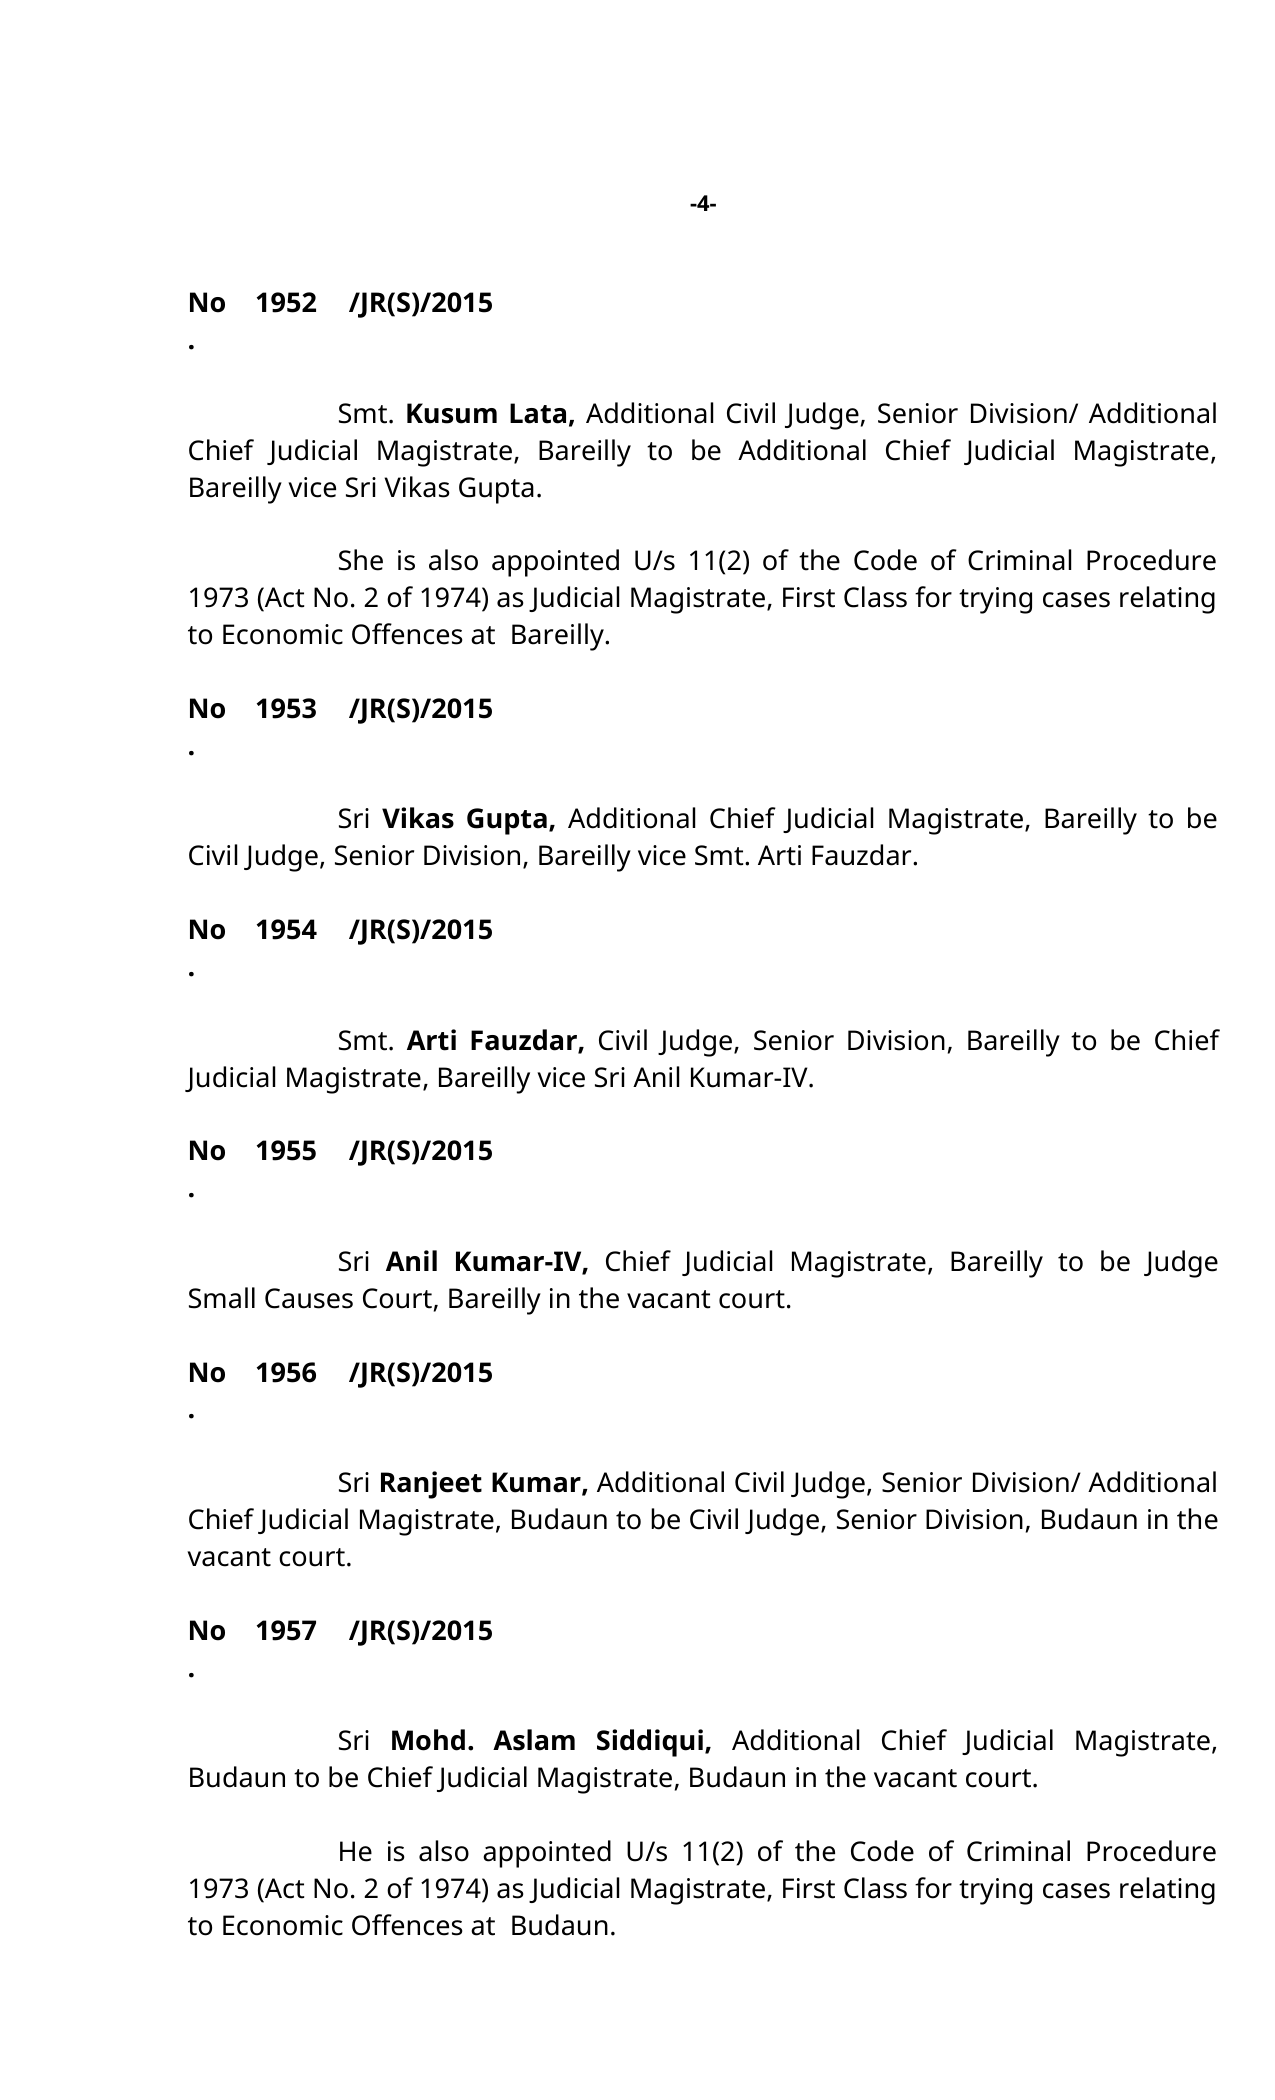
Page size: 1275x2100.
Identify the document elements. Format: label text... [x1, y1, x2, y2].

text Sri Mohd. Aslam Siddiqui, Additional Chief Judicial Magistrate, Budaun to be Chief Judicial Magistrate, Budaun in the vacant court. [187, 1722, 1219, 1796]
text Sri Vikas Gupta, Additional Chief Judicial Magistrate, Bareilly to be Civil Judge, Senior Division, Bareilly vice Smt. Arti Fauzdar. [187, 800, 1219, 874]
table_header [244, 1132, 337, 1206]
table_header /JR(S)/2015 [338, 689, 552, 763]
table_header No. [176, 1132, 244, 1206]
text Smt. Arti Fauzdar, Civil Judge, Senior Division, Bareilly to be Chief Judicial Magistrate, Bareilly vice Sri Anil Kumar-IV. [187, 1021, 1219, 1095]
table_header /JR(S)/2015 [338, 1353, 552, 1427]
table_header [244, 1353, 337, 1427]
table_header [244, 284, 337, 357]
table_header No. [176, 284, 244, 357]
text She is also appointed U/s 11(2) of the Code of Criminal Procedure 1973 (Act No. 2 of 1974) as Judicial Magistrate, First Class for trying cases relating to Economic Offences at Bareilly. [187, 542, 1219, 652]
table_header /JR(S)/2015 [338, 911, 552, 984]
table_header /JR(S)/2015 [338, 1611, 552, 1685]
table_header No. [176, 1611, 244, 1685]
text Sri Anil Kumar-IV, Chief Judicial Magistrate, Bareilly to be Judge Small Causes Court, Bareilly in the vacant court. [187, 1242, 1219, 1316]
text Smt. Kusum Lata, Additional Civil Judge, Senior Division/ Additional Chief Judicial Magistrate, Bareilly to be Additional Chief Judicial Magistrate, Bareilly vice Sri Vikas Gupta. [187, 394, 1219, 505]
table_header /JR(S)/2015 [338, 1132, 552, 1206]
table_header No. [176, 911, 244, 984]
table_header [244, 911, 337, 984]
table_header No. [176, 689, 244, 763]
table_header No. [176, 1353, 244, 1427]
table_header /JR(S)/2015 [338, 284, 552, 357]
text Sri Ranjeet Kumar, Additional Civil Judge, Senior Division/ Additional Chief Judicial Magistrate, Budaun to be Civil Judge, Senior Division, Budaun in the vacant court. [187, 1464, 1219, 1574]
text He is also appointed U/s 11(2) of the Code of Criminal Procedure 1973 (Act No. 2 of 1974) as Judicial Magistrate, First Class for trying cases relating to Economic Offences at Budaun. [187, 1832, 1219, 1943]
table_header [244, 1611, 337, 1685]
table_header [244, 689, 337, 763]
